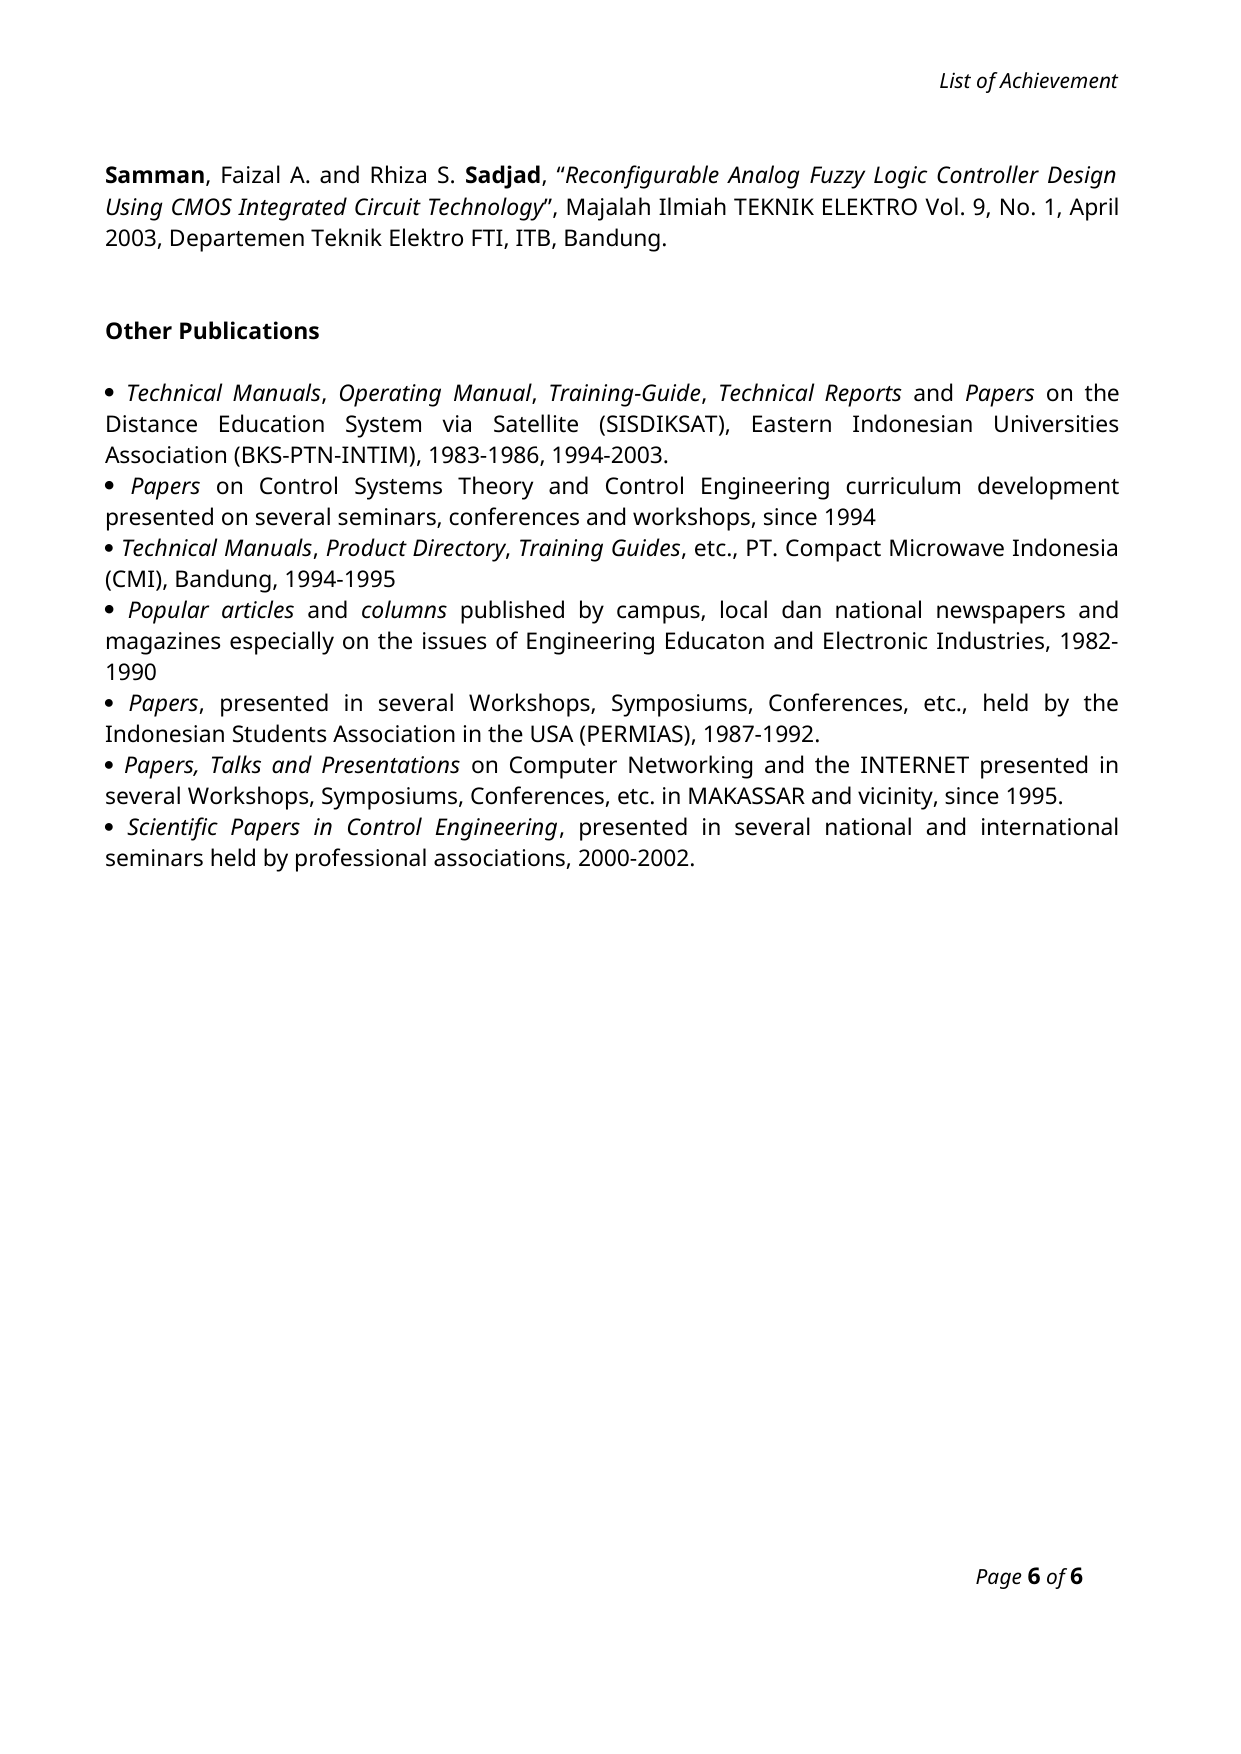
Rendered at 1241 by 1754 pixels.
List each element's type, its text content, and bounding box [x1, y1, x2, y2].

list Popular articles and columns published by campus, local dan national newspapers and magazines especially on the issues of Engineering Educaton and Electronic Industries, 1982-1990 [105, 594, 1120, 687]
list Papers on Control Systems Theory and Control Engineering curriculum development presented on several seminars, conferences and workshops, since 1994 [105, 470, 1120, 532]
list Scientific Papers in Control Engineering, presented in several national and international seminars held by professional associations, 2000-2002. [105, 811, 1120, 873]
list Papers, presented in several Workshops, Symposiums, Conferences, etc., held by the Indonesian Students Association in the USA (PERMIAS), 1987-1992. [105, 687, 1120, 749]
text Other Publications [105, 314, 1120, 346]
list Papers, Talks and Presentations on Computer Networking and the INTERNET presented in several Workshops, Symposiums, Conferences, etc. in MAKASSAR and vicinity, since 1995. [105, 749, 1120, 811]
text Samman, Faizal A. and Rhiza S. Sadjad, “Reconfigurable Analog Fuzzy Logic Controller Design Using CMOS Integrated Circuit Technology”, Majalah Ilmiah TEKNIK ELEKTRO Vol. 9, No. 1, April 2003, Departemen Teknik Elektro FTI, ITB, Bandung. [105, 159, 1120, 252]
list Technical Manuals, Product Directory, Training Guides, etc., PT. Compact Microwave Indonesia (CMI), Bandung, 1994-1995 [105, 532, 1120, 594]
list Technical Manuals, Operating Manual, Training-Guide, Technical Reports and Papers on the Distance Education System via Satellite (SISDIKSAT), Eastern Indonesian Universities Association (BKS-PTN-INTIM), 1983-1986, 1994-2003. [105, 377, 1120, 470]
